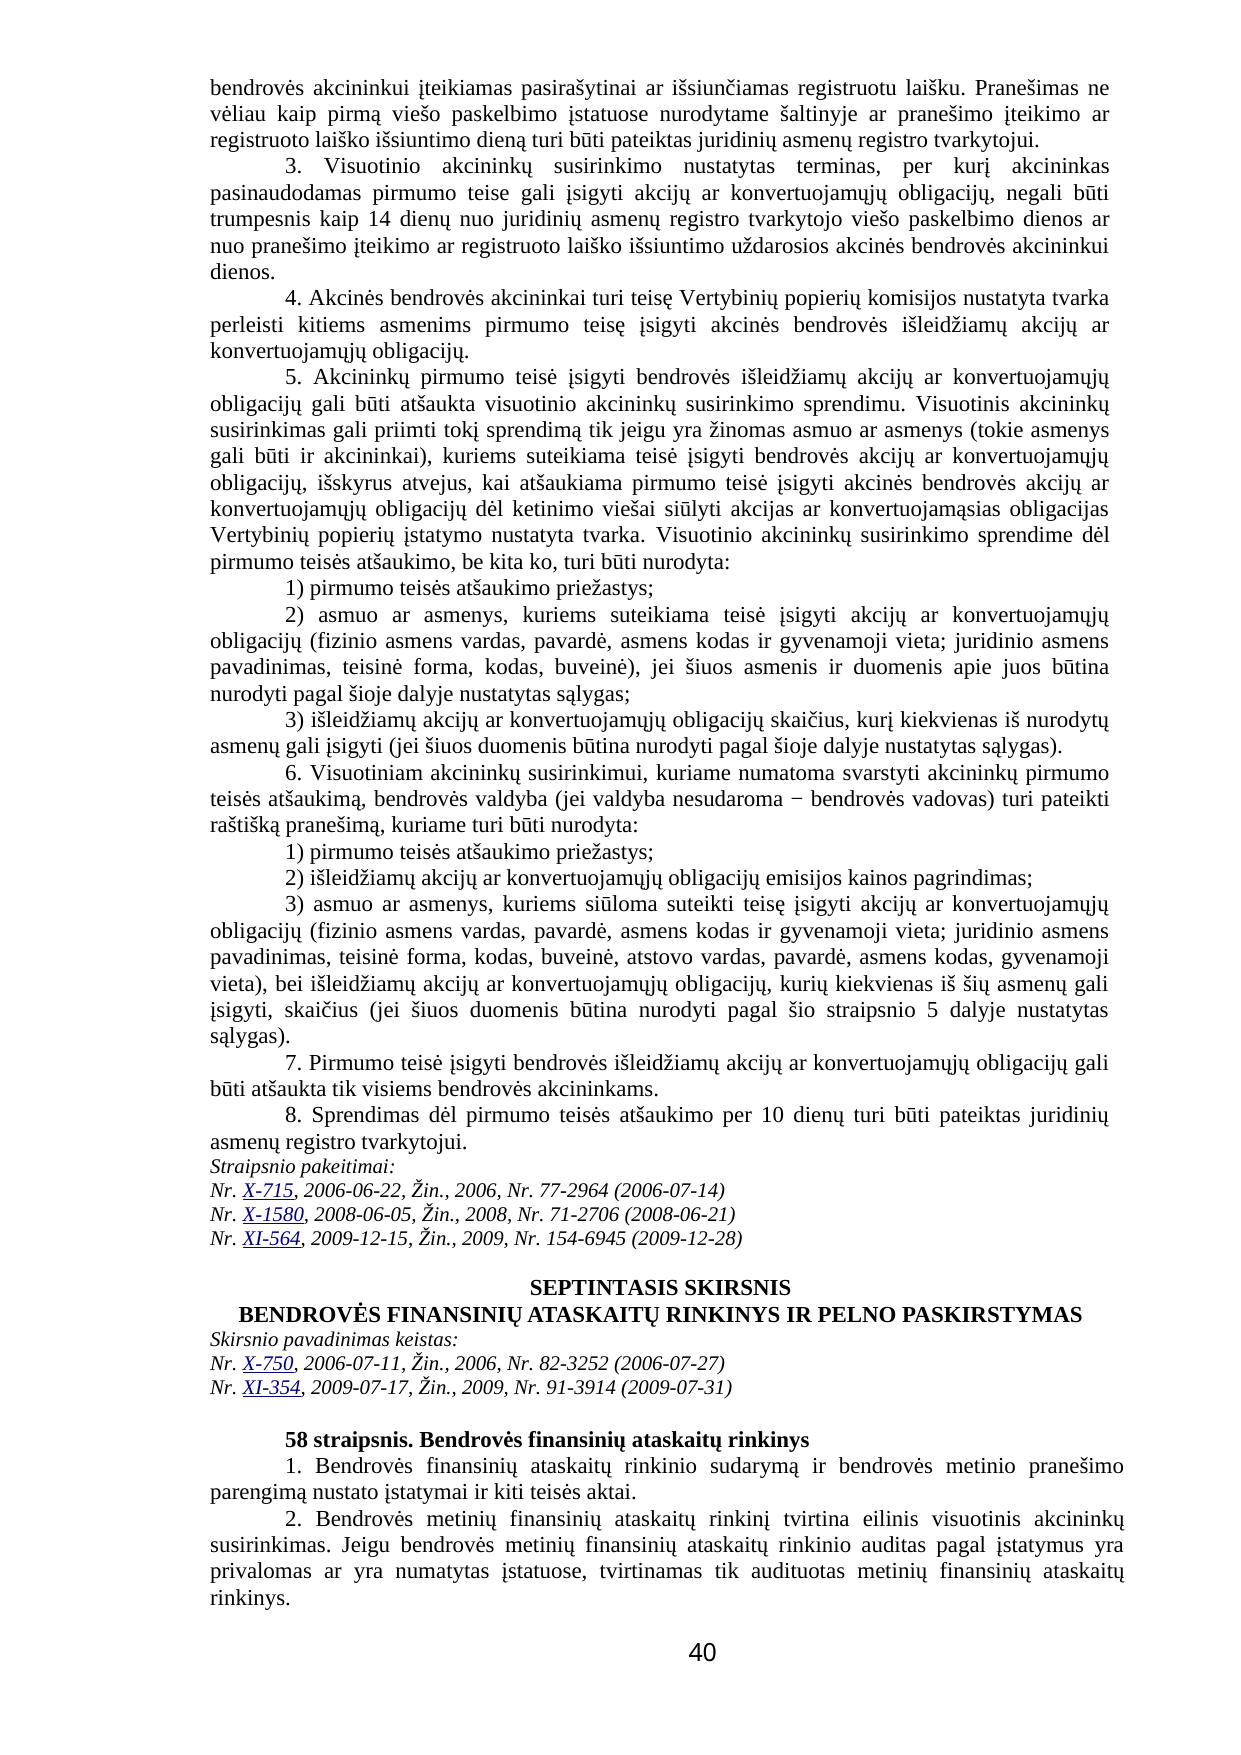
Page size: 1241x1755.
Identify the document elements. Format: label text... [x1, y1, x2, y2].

text 7. Pirmumo teisė įsigyti bendrovės išleidžiamų akcijų ar konvertuojamųjų obligacijų gali būti atšaukta tik visiems bendrovės akcininkams. [210, 1049, 1111, 1101]
text 1) pirmumo teisės atšaukimo priežastys; [210, 574, 1111, 601]
subtitle SEPTINTASIS skirsnis [210, 1274, 1111, 1301]
text 1) pirmumo teisės atšaukimo priežastys; [210, 838, 1111, 864]
text Nr. X-715, 2006-06-22, Žin., 2006, Nr. 77-2964 (2006-07-14) [210, 1178, 1111, 1202]
text Straipsnio pakeitimai: [210, 1154, 1111, 1178]
text 2. Bendrovės metinių finansinių ataskaitų rinkinį tvirtina eilinis visuotinis akcininkų susirinkimas. Jeigu bendrovės metinių finansinių ataskaitų rinkinio auditas pagal įstatymus yra privalomas ar yra numatytas įstatuose, tvirtinamas tik audituotas metinių finansinių ataskaitų rinkinys. [210, 1505, 1126, 1610]
text 5. Akcininkų pirmumo teisė įsigyti bendrovės išleidžiamų akcijų ar konvertuojamųjų obligacijų gali būti atšaukta visuotinio akcininkų susirinkimo sprendimu. Visuotinis akcininkų susirinkimas gali priimti tokį sprendimą tik jeigu yra žinomas asmuo ar asmenys (tokie asmenys gali būti ir akcininkai), kuriems suteikiama teisė įsigyti bendrovės akcijų ar konvertuojamųjų obligacijų, išskyrus atvejus, kai atšaukiama pirmumo teisė įsigyti akcinės bendrovės akcijų ar konvertuojamųjų obligacijų dėl ketinimo viešai siūlyti akcijas ar konvertuojamąsias obligacijas Vertybinių popierių įstatymo nustatyta tvarka. Visuotinio akcininkų susirinkimo sprendime dėl pirmumo teisės atšaukimo, be kita ko, turi būti nurodyta: [210, 363, 1111, 574]
text 2) išleidžiamų akcijų ar konvertuojamųjų obligacijų emisijos kainos pagrindimas; [210, 864, 1111, 891]
subtitle BENDROVĖS FINANSINIŲ ATASKAITŲ RINKINYS IR PELNO PASKIRSTYMAS [210, 1301, 1111, 1327]
text 2) asmuo ar asmenys, kuriems suteikiama teisė įsigyti akcijų ar konvertuojamųjų obligacijų (fizinio asmens vardas, pavardė, asmens kodas ir gyvenamoji vieta; juridinio asmens pavadinimas, teisinė forma, kodas, buveinė), jei šiuos asmenis ir duomenis apie juos būtina nurodyti pagal šioje dalyje nustatytas sąlygas; [210, 601, 1111, 706]
text 3) asmuo ar asmenys, kuriems siūloma suteikti teisę įsigyti akcijų ar konvertuojamųjų obligacijų (fizinio asmens vardas, pavardė, asmens kodas ir gyvenamoji vieta; juridinio asmens pavadinimas, teisinė forma, kodas, buveinė, atstovo vardas, pavardė, asmens kodas, gyvenamoji vieta), bei išleidžiamų akcijų ar konvertuojamųjų obligacijų, kurių kiekvienas iš šių asmenų gali įsigyti, skaičius (jei šiuos duomenis būtina nurodyti pagal šio straipsnio 5 dalyje nustatytas sąlygas). [210, 891, 1111, 1049]
text bendrovės akcininkui įteikiamas pasirašytinai ar išsiunčiamas registruotu laišku. Pranešimas ne vėliau kaip pirmą viešo paskelbimo įstatuose nurodytame šaltinyje ar pranešimo įteikimo ar registruoto laiško išsiuntimo dieną turi būti pateiktas juridinių asmenų registro tvarkytojui. [210, 73, 1111, 153]
text 6. Visuotiniam akcininkų susirinkimui, kuriame numatoma svarstyti akcininkų pirmumo teisės atšaukimą, bendrovės valdyba (jei valdyba nesudaroma − bendrovės vadovas) turi pateikti raštišką pranešimą, kuriame turi būti nurodyta: [210, 759, 1111, 838]
text 58 straipsnis. Bendrovės finansinių ataskaitų rinkinys [210, 1426, 1126, 1452]
text Nr. X-1580, 2008-06-05, Žin., 2008, Nr. 71-2706 (2008-06-21) [210, 1202, 1111, 1226]
text 3) išleidžiamų akcijų ar konvertuojamųjų obligacijų skaičius, kurį kiekvienas iš nurodytų asmenų gali įsigyti (jei šiuos duomenis būtina nurodyti pagal šioje dalyje nustatytas sąlygas). [210, 706, 1111, 759]
text 1. Bendrovės finansinių ataskaitų rinkinio sudarymą ir bendrovės metinio pranešimo parengimą nustato įstatymai ir kiti teisės aktai. [210, 1452, 1126, 1505]
text 3. Visuotinio akcininkų susirinkimo nustatytas terminas, per kurį akcininkas pasinaudodamas pirmumo teise gali įsigyti akcijų ar konvertuojamųjų obligacijų, negali būti trumpesnis kaip 14 dienų nuo juridinių asmenų registro tvarkytojo viešo paskelbimo dienos ar nuo pranešimo įteikimo ar registruoto laiško išsiuntimo uždarosios akcinės bendrovės akcininkui dienos. [210, 153, 1111, 284]
text 8. Sprendimas dėl pirmumo teisės atšaukimo per 10 dienų turi būti pateiktas juridinių asmenų registro tvarkytojui. [210, 1101, 1111, 1154]
text Nr. XI-564, 2009-12-15, Žin., 2009, Nr. 154-6945 (2009-12-28) [210, 1226, 1120, 1250]
text 4. Akcinės bendrovės akcininkai turi teisę Vertybinių popierių komisijos nustatyta tvarka perleisti kitiems asmenims pirmumo teisę įsigyti akcinės bendrovės išleidžiamų akcijų ar konvertuojamųjų obligacijų. [210, 284, 1111, 363]
text Nr. X-750, 2006-07-11, Žin., 2006, Nr. 82-3252 (2006-07-27) [210, 1351, 1111, 1375]
text Skirsnio pavadinimas keistas: [210, 1327, 1111, 1351]
text Nr. XI-354, 2009-07-17, Žin., 2009, Nr. 91-3914 (2009-07-31) [210, 1375, 1120, 1399]
